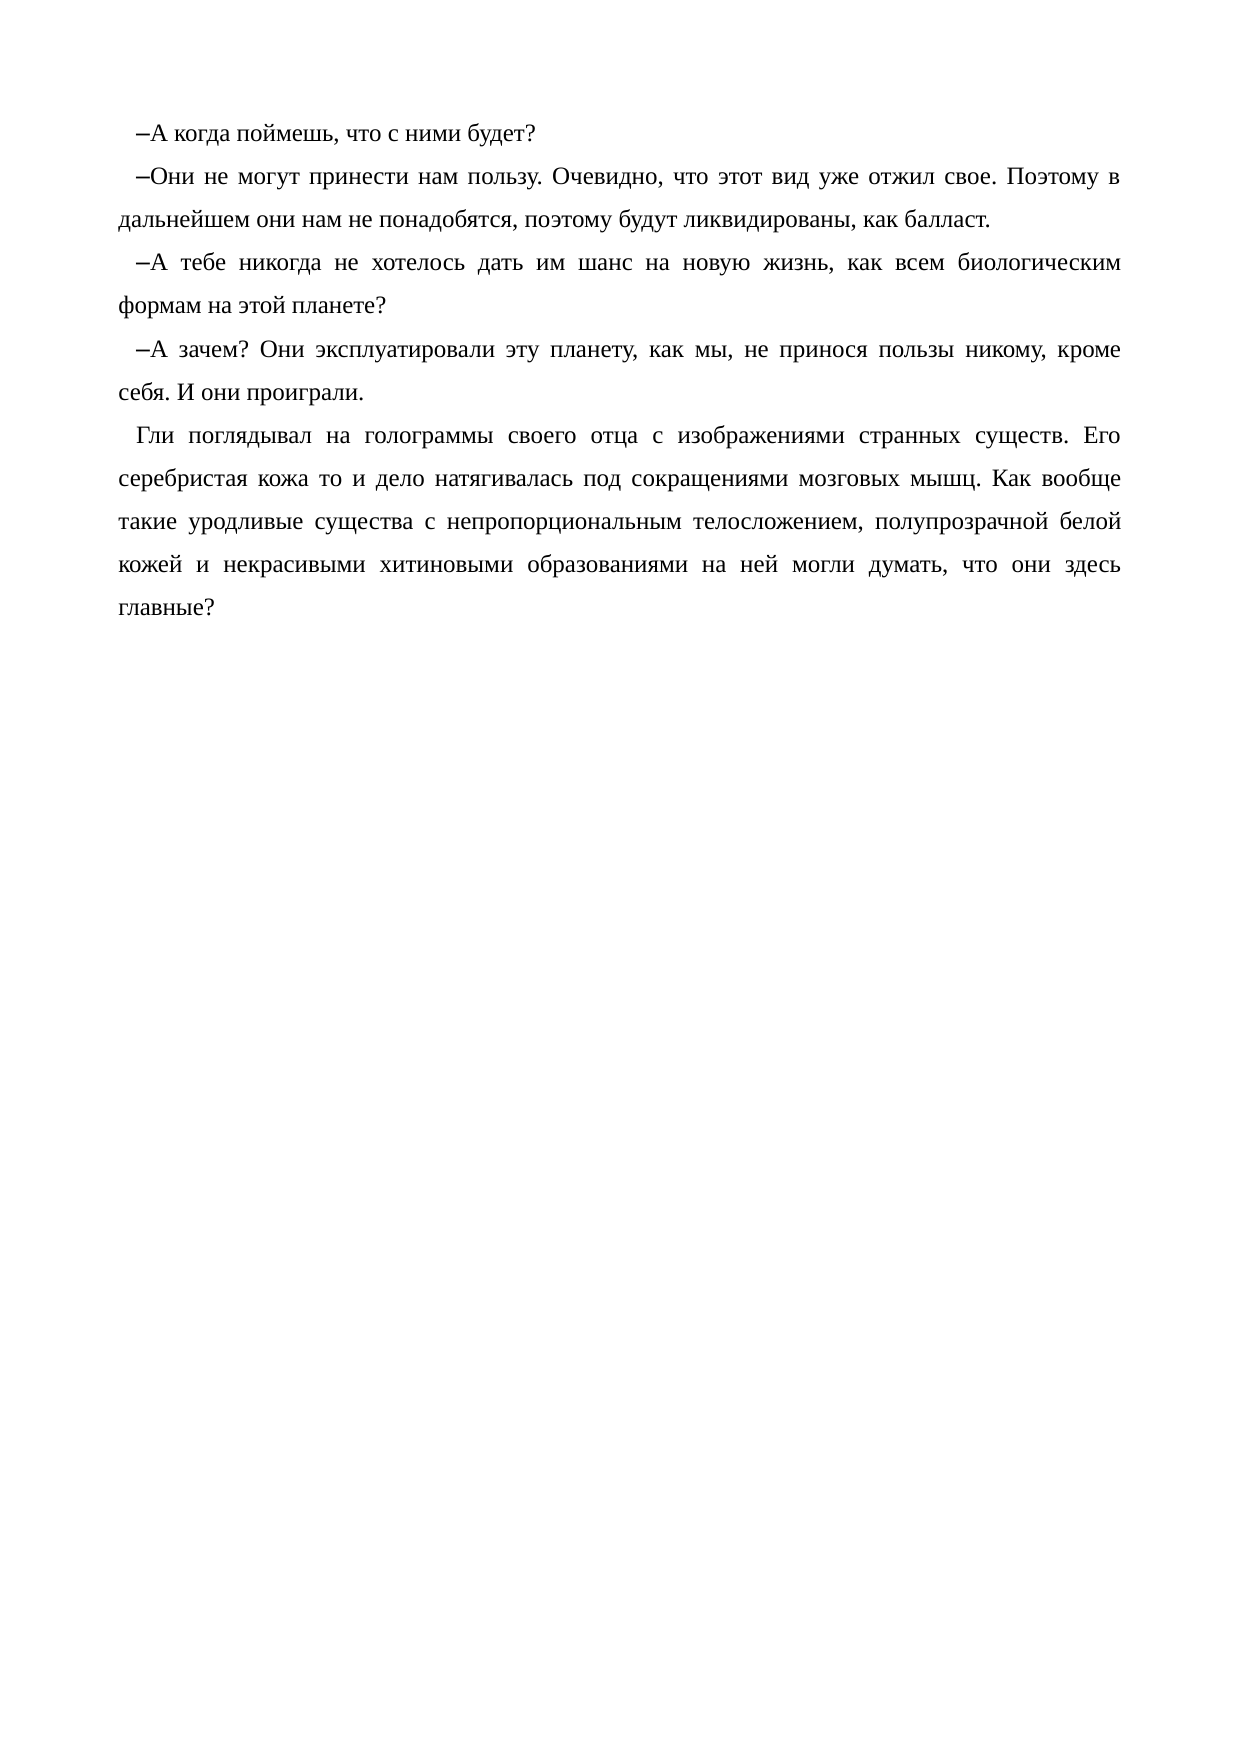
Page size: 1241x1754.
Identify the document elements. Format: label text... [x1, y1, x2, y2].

text Гли поглядывал на голограммы своего отца с изображениями странных существ. Его серебристая кожа то и дело натягивалась под сокращениями мозговых мышц. Как вообще такие уродливые существа с непропорциональным телосложением, полупрозрачной белой кожей и некрасивыми хитиновыми образованиями на ней могли думать, что они здесь главные? [118, 420, 1122, 621]
list А зачем? Они эксплуатировали эту планету, как мы, не принося пользы никому, кроме себя. И они проиграли. [118, 334, 1122, 406]
list А когда поймешь, что с ними будет? [118, 118, 1122, 147]
list Они не могут принести нам пользу. Очевидно, что этот вид уже отжил свое. Поэтому в дальнейшем они нам не понадобятся, поэтому будут ликвидированы, как балласт. [118, 161, 1122, 233]
list А тебе никогда не хотелось дать им шанс на новую жизнь, как всем биологическим формам на этой планете? [118, 247, 1122, 319]
